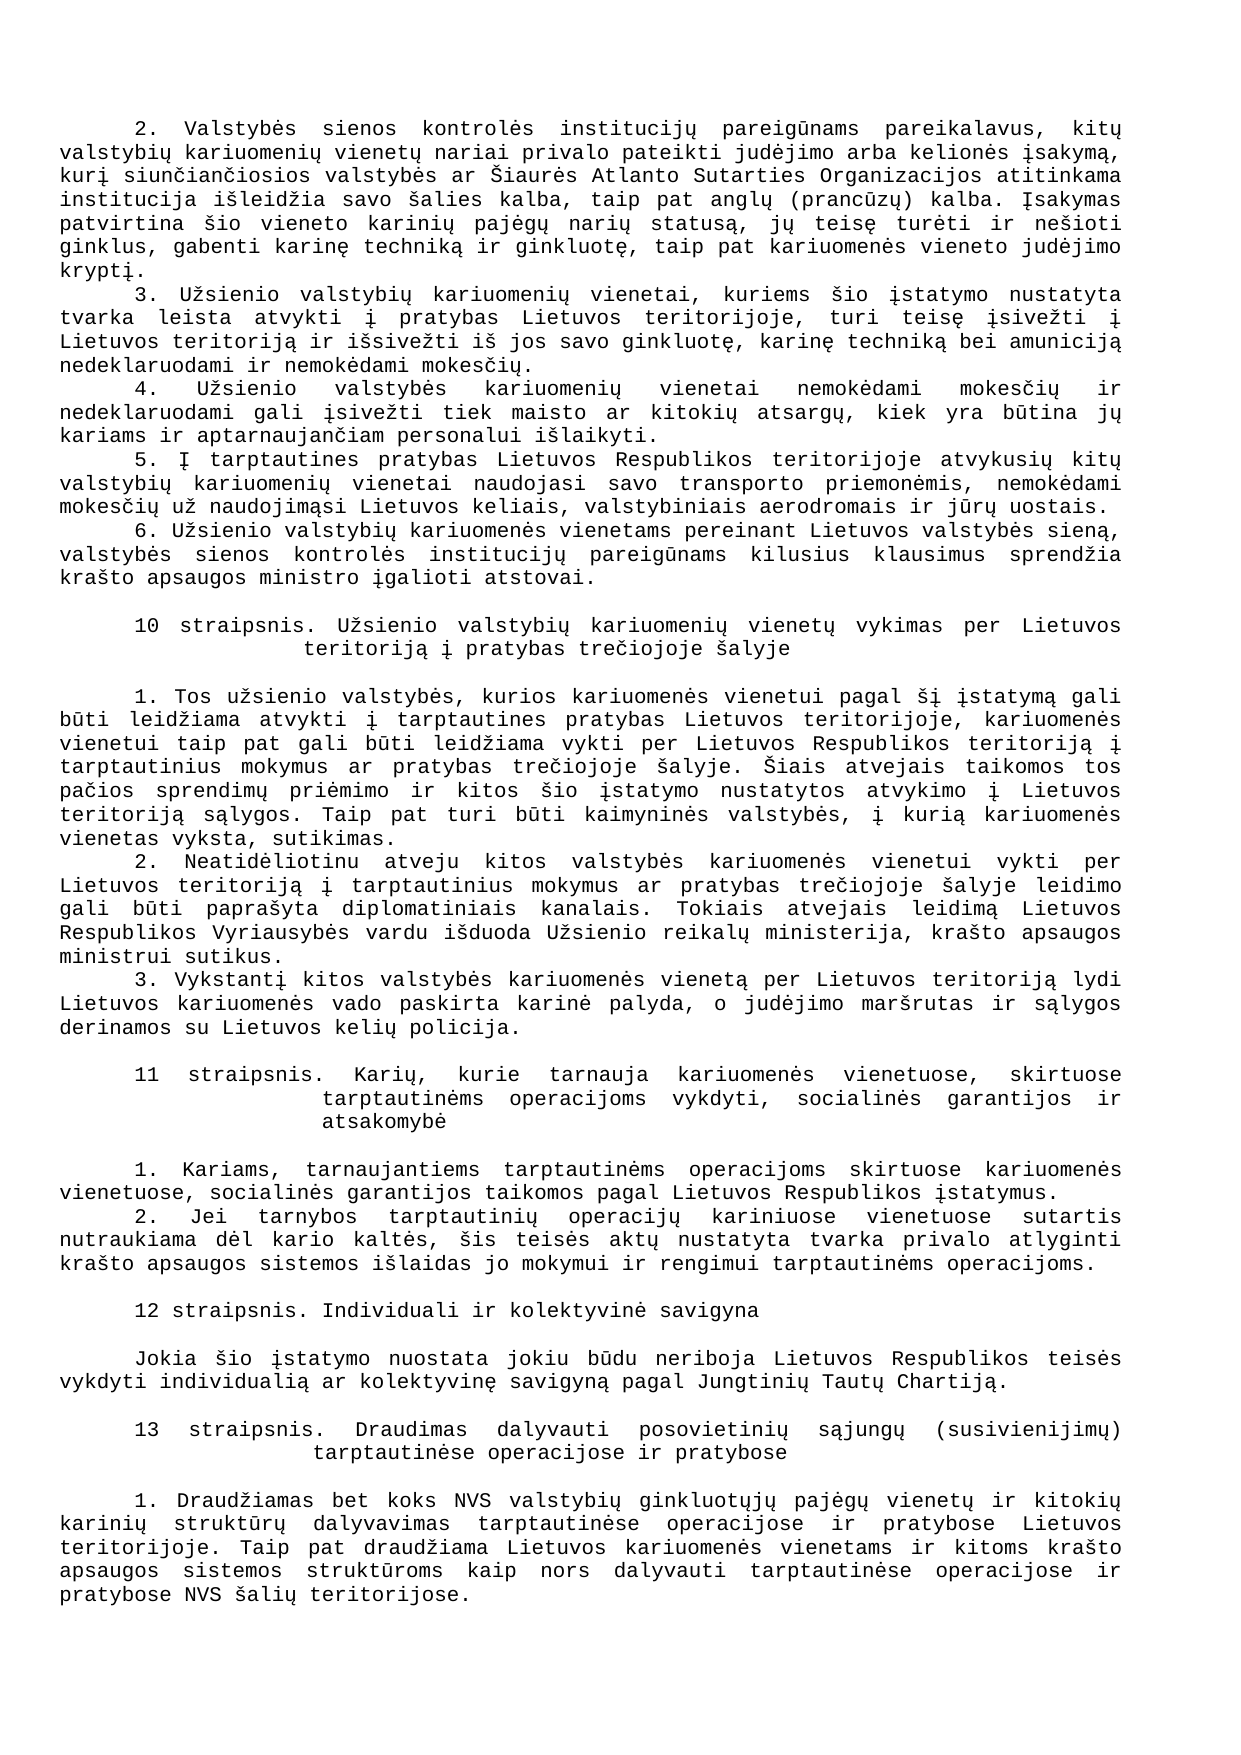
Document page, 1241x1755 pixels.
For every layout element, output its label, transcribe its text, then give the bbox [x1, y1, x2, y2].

text 2. Neatidėliotinu atveju kitos valstybės kariuomenės vienetui vykti per Lietuvos teritoriją į tarptautinius mokymus ar pratybas trečiojoje šalyje leidimo gali būti paprašyta diplomatiniais kanalais. Tokiais atvejais leidimą Lietuvos Respublikos Vyriausybės vardu išduoda Užsienio reikalų ministerija, krašto apsaugos ministrui sutikus. [59, 851, 1122, 969]
text 13 straipsnis. Draudimas dalyvauti posovietinių sąjungų (susivienijimų) tarptautinėse operacijose ir pratybose [134, 1419, 1122, 1466]
text Jokia šio įstatymo nuostata jokiu būdu neriboja Lietuvos Respublikos teisės vykdyti individualią ar kolektyvinę savigyną pagal Jungtinių Tautų Chartiją. [59, 1348, 1122, 1395]
text 3. Užsienio valstybių kariuomenių vienetai, kuriems šio įstatymo nustatyta tvarka leista atvykti į pratybas Lietuvos teritorijoje, turi teisę įsivežti į Lietuvos teritoriją ir išsivežti iš jos savo ginkluotę, karinę techniką bei amuniciją nedeklaruodami ir nemokėdami mokesčių. [59, 284, 1122, 378]
text 6. Užsienio valstybių kariuomenės vienetams pereinant Lietuvos valstybės sieną, valstybės sienos kontrolės institucijų pareigūnams kilusius klausimus sprendžia krašto apsaugos ministro įgalioti atstovai. [59, 520, 1122, 591]
text 1. Tos užsienio valstybės, kurios kariuomenės vienetui pagal šį įstatymą gali būti leidžiama atvykti į tarptautines pratybas Lietuvos teritorijoje, kariuomenės vienetui taip pat gali būti leidžiama vykti per Lietuvos Respublikos teritoriją į tarptautinius mokymus ar pratybas trečiojoje šalyje. Šiais atvejais taikomos tos pačios sprendimų priėmimo ir kitos šio įstatymo nustatytos atvykimo į Lietuvos teritoriją sąlygos. Taip pat turi būti kaimyninės valstybės, į kurią kariuomenės vienetas vyksta, sutikimas. [59, 686, 1122, 851]
text 2. Valstybės sienos kontrolės institucijų pareigūnams pareikalavus, kitų valstybių kariuomenių vienetų nariai privalo pateikti judėjimo arba kelionės įsakymą, kurį siunčiančiosios valstybės ar Šiaurės Atlanto Sutarties Organizacijos atitinkama institucija išleidžia savo šalies kalba, taip pat anglų (prancūzų) kalba. Įsakymas patvirtina šio vieneto karinių pajėgų narių statusą, jų teisę turėti ir nešioti ginklus, gabenti karinę techniką ir ginkluotę, taip pat kariuomenės vieneto judėjimo kryptį. [59, 118, 1122, 284]
text 11 straipsnis. Karių, kurie tarnauja kariuomenės vienetuose, skirtuose tarptautinėms operacijoms vykdyti, socialinės garantijos ir atsakomybė [134, 1064, 1122, 1135]
text 10 straipsnis. Užsienio valstybių kariuomenių vienetų vykimas per Lietuvos teritoriją į pratybas trečiojoje šalyje [134, 615, 1122, 662]
text 3. Vykstantį kitos valstybės kariuomenės vienetą per Lietuvos teritoriją lydi Lietuvos kariuomenės vado paskirta karinė palyda, o judėjimo maršrutas ir sąlygos derinamos su Lietuvos kelių policija. [59, 969, 1122, 1040]
text 1. Draudžiamas bet koks NVS valstybių ginkluotųjų pajėgų vienetų ir kitokių karinių struktūrų dalyvavimas tarptautinėse operacijose ir pratybose Lietuvos teritorijoje. Taip pat draudžiama Lietuvos kariuomenės vienetams ir kitoms krašto apsaugos sistemos struktūroms kaip nors dalyvauti tarptautinėse operacijose ir pratybose NVS šalių teritorijose. [59, 1489, 1122, 1608]
text 1. Kariams, tarnaujantiems tarptautinėms operacijoms skirtuose kariuomenės vienetuose, socialinės garantijos taikomos pagal Lietuvos Respublikos įstatymus. [59, 1158, 1122, 1206]
text 2. Jei tarnybos tarptautinių operacijų kariniuose vienetuose sutartis nutraukiama dėl kario kaltės, šis teisės aktų nustatyta tvarka privalo atlyginti krašto apsaugos sistemos išlaidas jo mokymui ir rengimui tarptautinėms operacijoms. [59, 1206, 1122, 1277]
text 12 straipsnis. Individuali ir kolektyvinė savigyna [59, 1300, 1122, 1324]
text 4. Užsienio valstybės kariuomenių vienetai nemokėdami mokesčių ir nedeklaruodami gali įsivežti tiek maisto ar kitokių atsargų, kiek yra būtina jų kariams ir aptarnaujančiam personalui išlaikyti. [59, 378, 1122, 449]
text 5. Į tarptautines pratybas Lietuvos Respublikos teritorijoje atvykusių kitų valstybių kariuomenių vienetai naudojasi savo transporto priemonėmis, nemokėdami mokesčių už naudojimąsi Lietuvos keliais, valstybiniais aerodromais ir jūrų uostais. [59, 449, 1122, 520]
